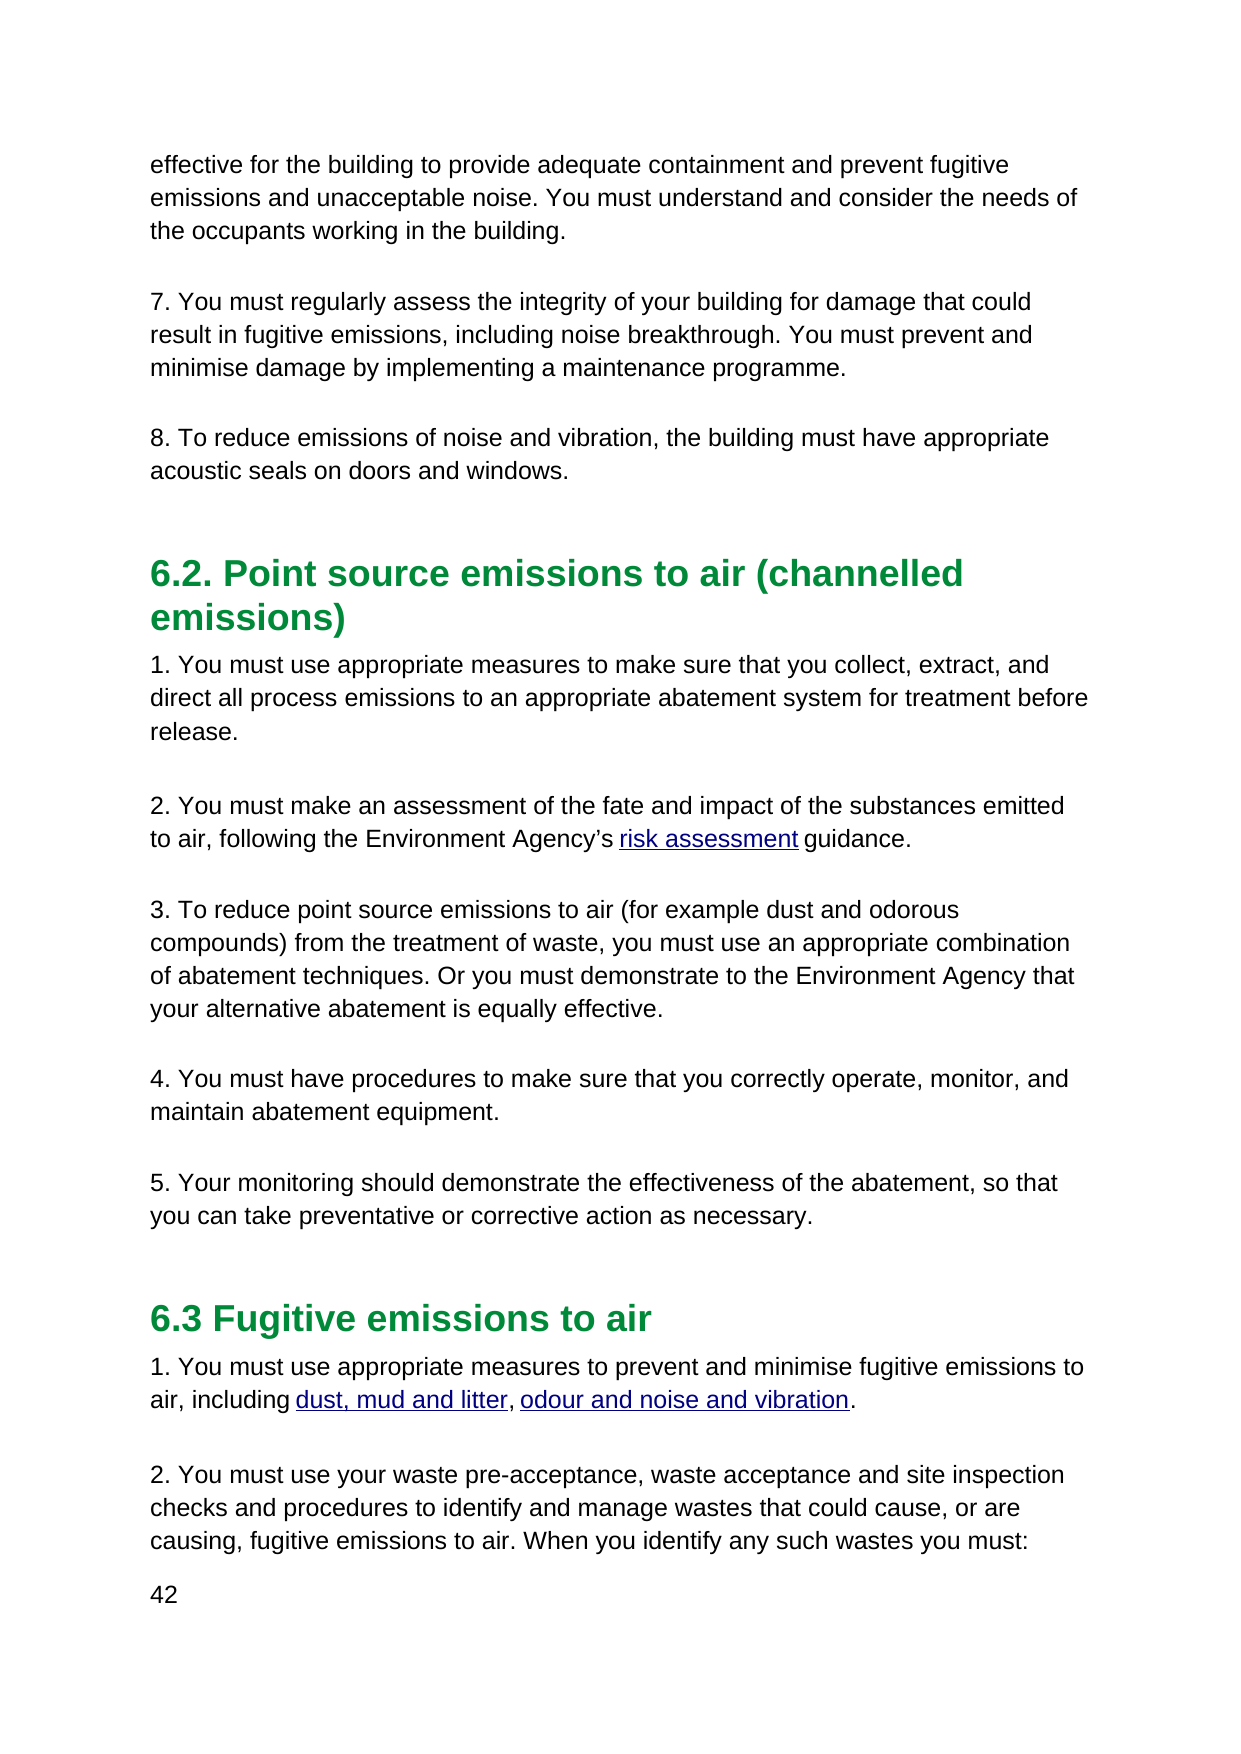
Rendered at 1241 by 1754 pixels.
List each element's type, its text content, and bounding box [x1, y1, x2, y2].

text 1. You must use appropriate measures to make sure that you collect, extract, and direct all process emissions to an appropriate abatement system for treatment before release. [150, 650, 1090, 745]
text 4. You must have procedures to make sure that you correctly operate, monitor, and maintain abatement equipment. [150, 1064, 1090, 1126]
text 8. To reduce emissions of noise and vibration, the building must have appropriate acoustic seals on doors and windows. [150, 423, 1090, 485]
text 2. You must make an assessment of the fate and impact of the substances emitted to air, following the Environment Agency’s risk assessment guidance. [150, 791, 1090, 853]
subtitle 6.3 Fugitive emissions to air [150, 1296, 1090, 1339]
text effective for the building to provide adequate containment and prevent fugitive emissions and unacceptable noise. You must understand and consider the needs of the occupants working in the building. [150, 150, 1090, 245]
subtitle 6.2. Point source emissions to air (channelled emissions) [150, 552, 1090, 638]
text 5. Your monitoring should demonstrate the effectiveness of the abatement, so that you can take preventative or corrective action as necessary. [150, 1168, 1090, 1229]
text 3. To reduce point source emissions to air (for example dust and odorous compounds) from the treatment of waste, you must use an appropriate combination of abatement techniques. Or you must demonstrate to the Environment Agency that your alternative abatement is equally effective. [150, 895, 1090, 1022]
text 2. You must use your waste pre-acceptance, waste acceptance and site inspection checks and procedures to identify and manage wastes that could cause, or are causing, fugitive emissions to air. When you identify any such wastes you must: [150, 1460, 1090, 1554]
text 7. You must regularly assess the integrity of your building for damage that could result in fugitive emissions, including noise breakthrough. You must prevent and minimise damage by implementing a maintenance programme. [150, 287, 1090, 381]
text 1. You must use appropriate measures to prevent and minimise fugitive emissions to air, including dust, mud and litter, odour and noise and vibration. [150, 1352, 1090, 1414]
